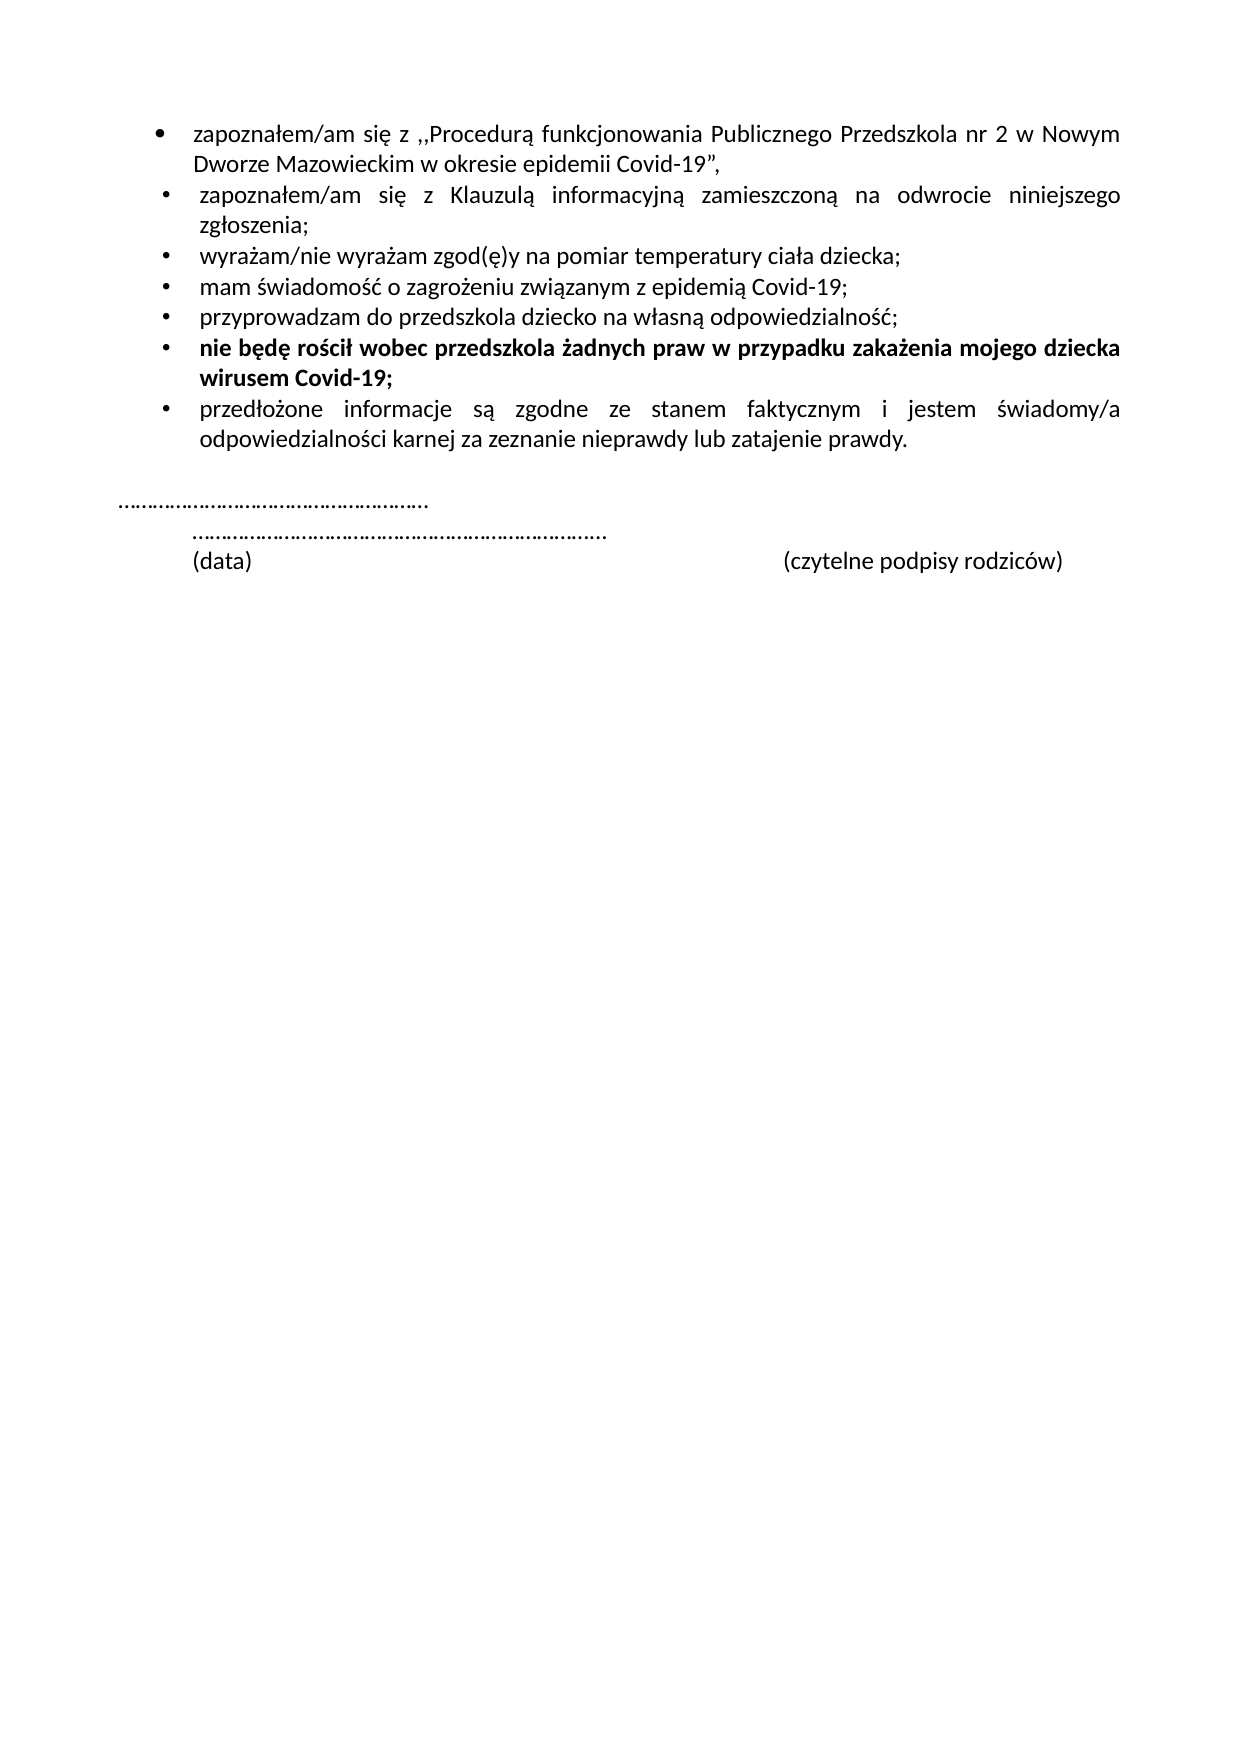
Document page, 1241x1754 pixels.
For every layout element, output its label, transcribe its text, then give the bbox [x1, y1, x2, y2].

list przedłożone informacje są zgodne ze stanem faktycznym i jestem świadomy/a odpowiedzialności karnej za zeznanie nieprawdy lub zatajenie prawdy. [162, 393, 1122, 454]
text (data) (czytelne podpisy rodziców) [192, 545, 1122, 576]
list zapoznałem/am się z Klauzulą informacyjną zamieszczoną na odwrocie niniejszego zgłoszenia; [162, 179, 1122, 240]
list nie będę rościł wobec przedszkola żadnych praw w przypadku zakażenia mojego dziecka wirusem Covid-19; [162, 332, 1122, 393]
list mam świadomość o zagrożeniu związanym z epidemią Covid-19; [162, 271, 1122, 301]
list zapoznałem/am się z ,,Procedurą funkcjonowania Publicznego Przedszkola nr 2 w Nowym Dworze Mazowieckim w okresie epidemii Covid-19”, [156, 118, 1122, 179]
text ……………………………………………… ……………………………………………………………... [118, 484, 1122, 545]
list wyrażam/nie wyrażam zgod(ę)y na pomiar temperatury ciała dziecka; [162, 240, 1122, 271]
list przyprowadzam do przedszkola dziecko na własną odpowiedzialność; [162, 301, 1122, 332]
